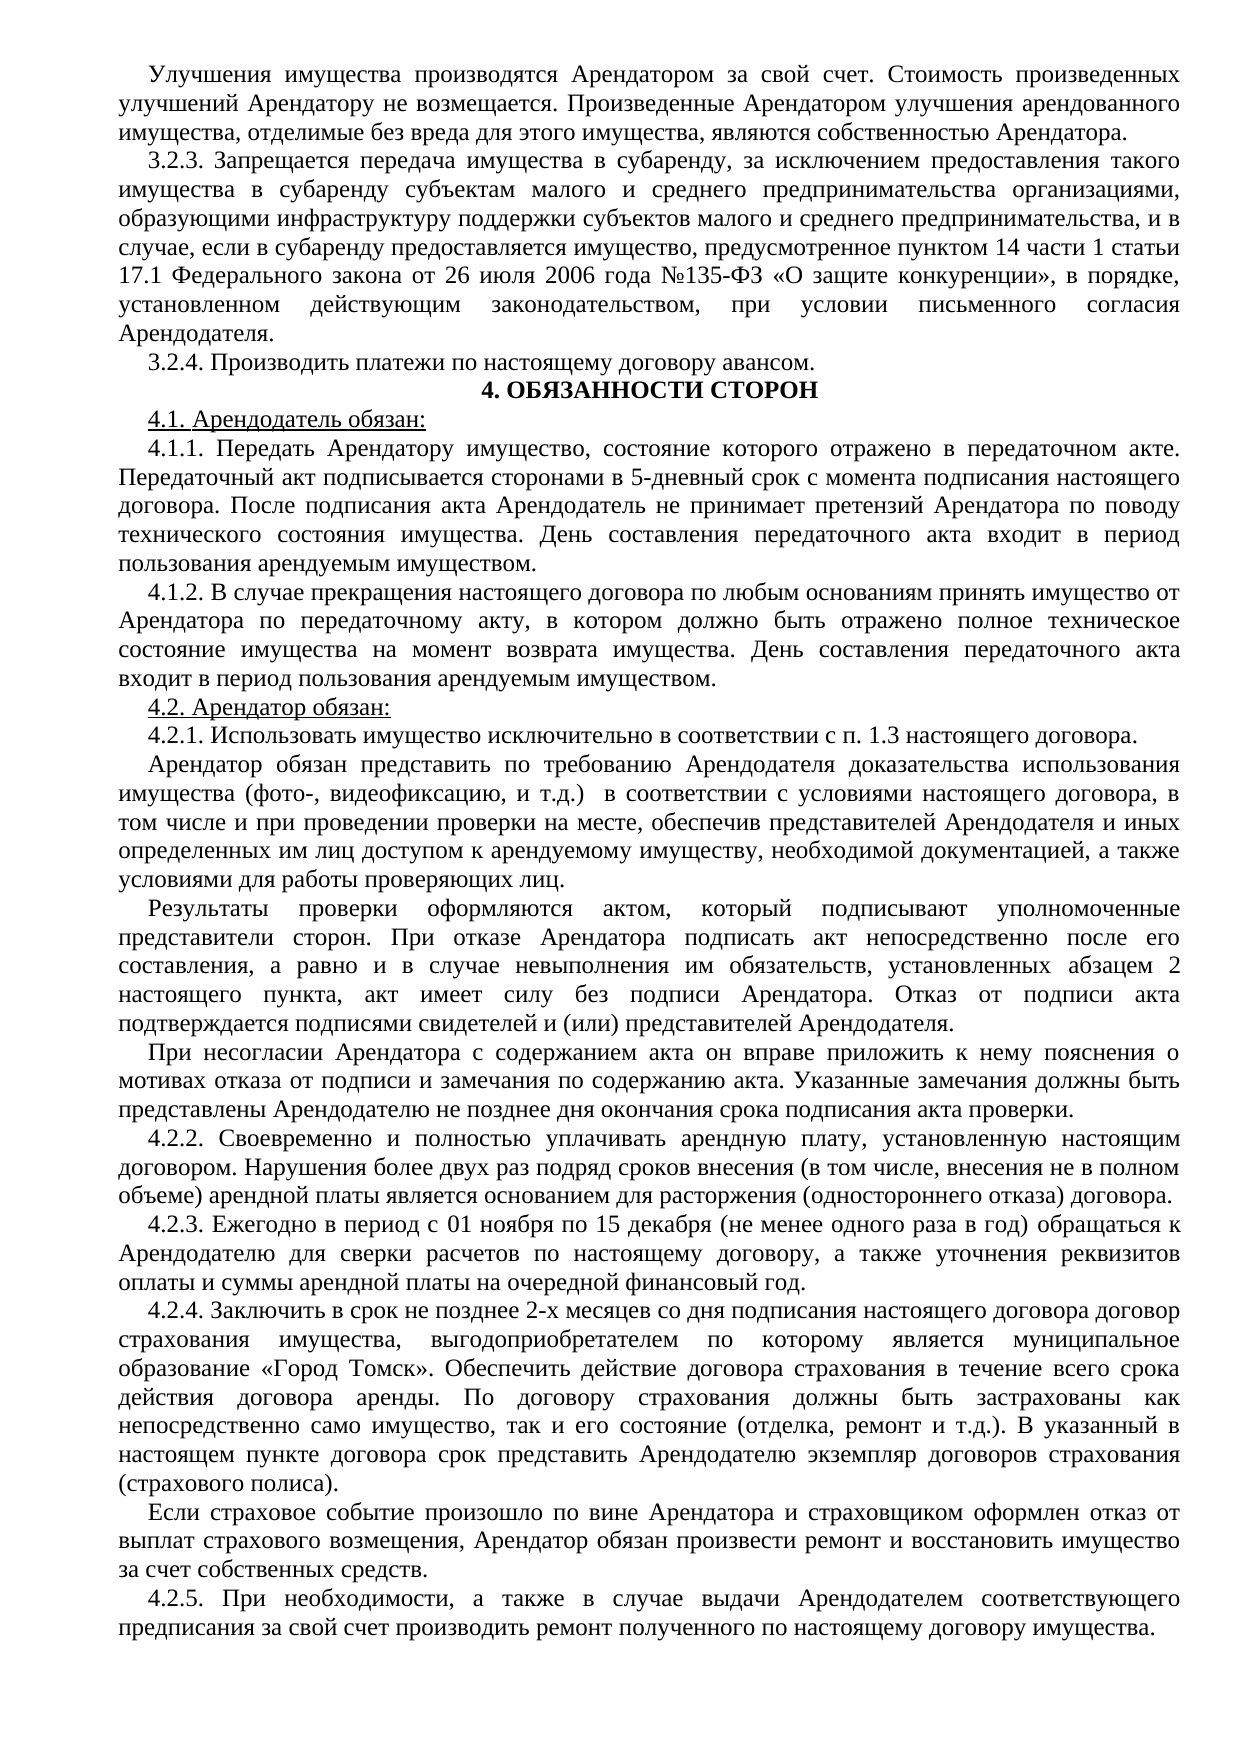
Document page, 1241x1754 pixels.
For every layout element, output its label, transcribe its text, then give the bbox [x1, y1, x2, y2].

text 4.1.1. Передать Арендатору имущество, состояние которого отражено в передаточном акте. Передаточный акт подписывается сторонами в 5-дневный срок с момента подписания настоящего договора. После подписания акта Арендодатель не принимает претензий Арендатора по поводу технического состояния имущества. День составления передаточного акта входит в период пользования арендуемым имуществом. [118, 433, 1181, 577]
text Улучшения имущества производятся Арендатором за свой счет. Стоимость произведенных улучшений Арендатору не возмещается. Произведенные Арендатором улучшения арендованного имущества, отделимые без вреда для этого имущества, являются собственностью Арендатора. [118, 59, 1181, 145]
text 4.2.4. Заключить в срок не позднее 2-х месяцев со дня подписания настоящего договора договор страхования имущества, выгодоприобретателем по которому является муниципальное образование «Город Томск». Обеспечить действие договора страхования в течение всего срока действия договора аренды. По договору страхования должны быть застрахованы как непосредственно само имущество, так и его состояние (отделка, ремонт и т.д.). В указанный в настоящем пункте договора срок представить Арендодателю экземпляр договоров страхования (страхового полиса). [118, 1295, 1181, 1497]
text 4.2.1. Использовать имущество исключительно в соответствии с п. 1.3 настоящего договора. [118, 720, 1181, 749]
text 3.2.4. Производить платежи по настоящему договору авансом. [118, 347, 1181, 375]
text Арендатор обязан представить по требованию Арендодателя доказательства использования имущества (фото-, видеофиксацию, и т.д.) в соответствии с условиями настоящего договора, в том числе и при проведении проверки на месте, обеспечив представителей Арендодателя и иных определенных им лиц доступом к арендуемому имуществу, необходимой документацией, а также условиями для работы проверяющих лиц. [118, 749, 1181, 893]
list Арендодатель обязан: [118, 404, 1181, 433]
text 3.2.3. Запрещается передача имущества в субаренду, за исключением предоставления такого имущества в субаренду субъектам малого и среднего предпринимательства организациями, образующими инфраструктуру поддержки субъектов малого и среднего предпринимательства, и в случае, если в субаренду предоставляется имущество, предусмотренное пунктом 14 части 1 статьи 17.1 Федерального закона от 26 июля 2006 года №135-ФЗ «О защите конкуренции», в порядке, установленном действующим законодательством, при условии письменного согласия Арендодателя. [118, 145, 1181, 347]
text 4. ОБЯЗАННОСТИ СТОРОН [118, 375, 1181, 404]
text 4.2.5. При необходимости, а также в случае выдачи Арендодателем соответствующего предписания за свой счет производить ремонт полученного по настоящему договору имущества. [118, 1583, 1181, 1640]
text При несогласии Арендатора с содержанием акта он вправе приложить к нему пояснения о мотивах отказа от подписи и замечания по содержанию акта. Указанные замечания должны быть представлены Арендодателю не позднее дня окончания срока подписания акта проверки. [118, 1037, 1181, 1123]
text 4.2. Арендатор обязан: [118, 692, 1181, 720]
text 4.2.2. Своевременно и полностью уплачивать арендную плату, установленную настоящим договором. Нарушения более двух раз подряд сроков внесения (в том числе, внесения не в полном объеме) арендной платы является основанием для расторжения (одностороннего отказа) договора. [118, 1123, 1181, 1209]
text 4.1.2. В случае прекращения настоящего договора по любым основаниям принять имущество от Арендатора по передаточному акту, в котором должно быть отражено полное техническое состояние имущества на момент возврата имущества. День составления передаточного акта входит в период пользования арендуемым имуществом. [118, 577, 1181, 692]
text Результаты проверки оформляются актом, который подписывают уполномоченные представители сторон. При отказе Арендатора подписать акт непосредственно после его составления, а равно и в случае невыполнения им обязательств, установленных абзацем 2 настоящего пункта, акт имеет силу без подписи Арендатора. Отказ от подписи акта подтверждается подписями свидетелей и (или) представителей Арендодателя. [118, 893, 1181, 1037]
text 4.2.3. Ежегодно в период с 01 ноября по 15 декабря (не менее одного раза в год) обращаться к Арендодателю для сверки расчетов по настоящему договору, а также уточнения реквизитов оплаты и суммы арендной платы на очередной финансовый год. [118, 1209, 1181, 1295]
text Если страховое событие произошло по вине Арендатора и страховщиком оформлен отказ от выплат страхового возмещения, Арендатор обязан произвести ремонт и восстановить имущество за счет собственных средств. [118, 1497, 1181, 1583]
